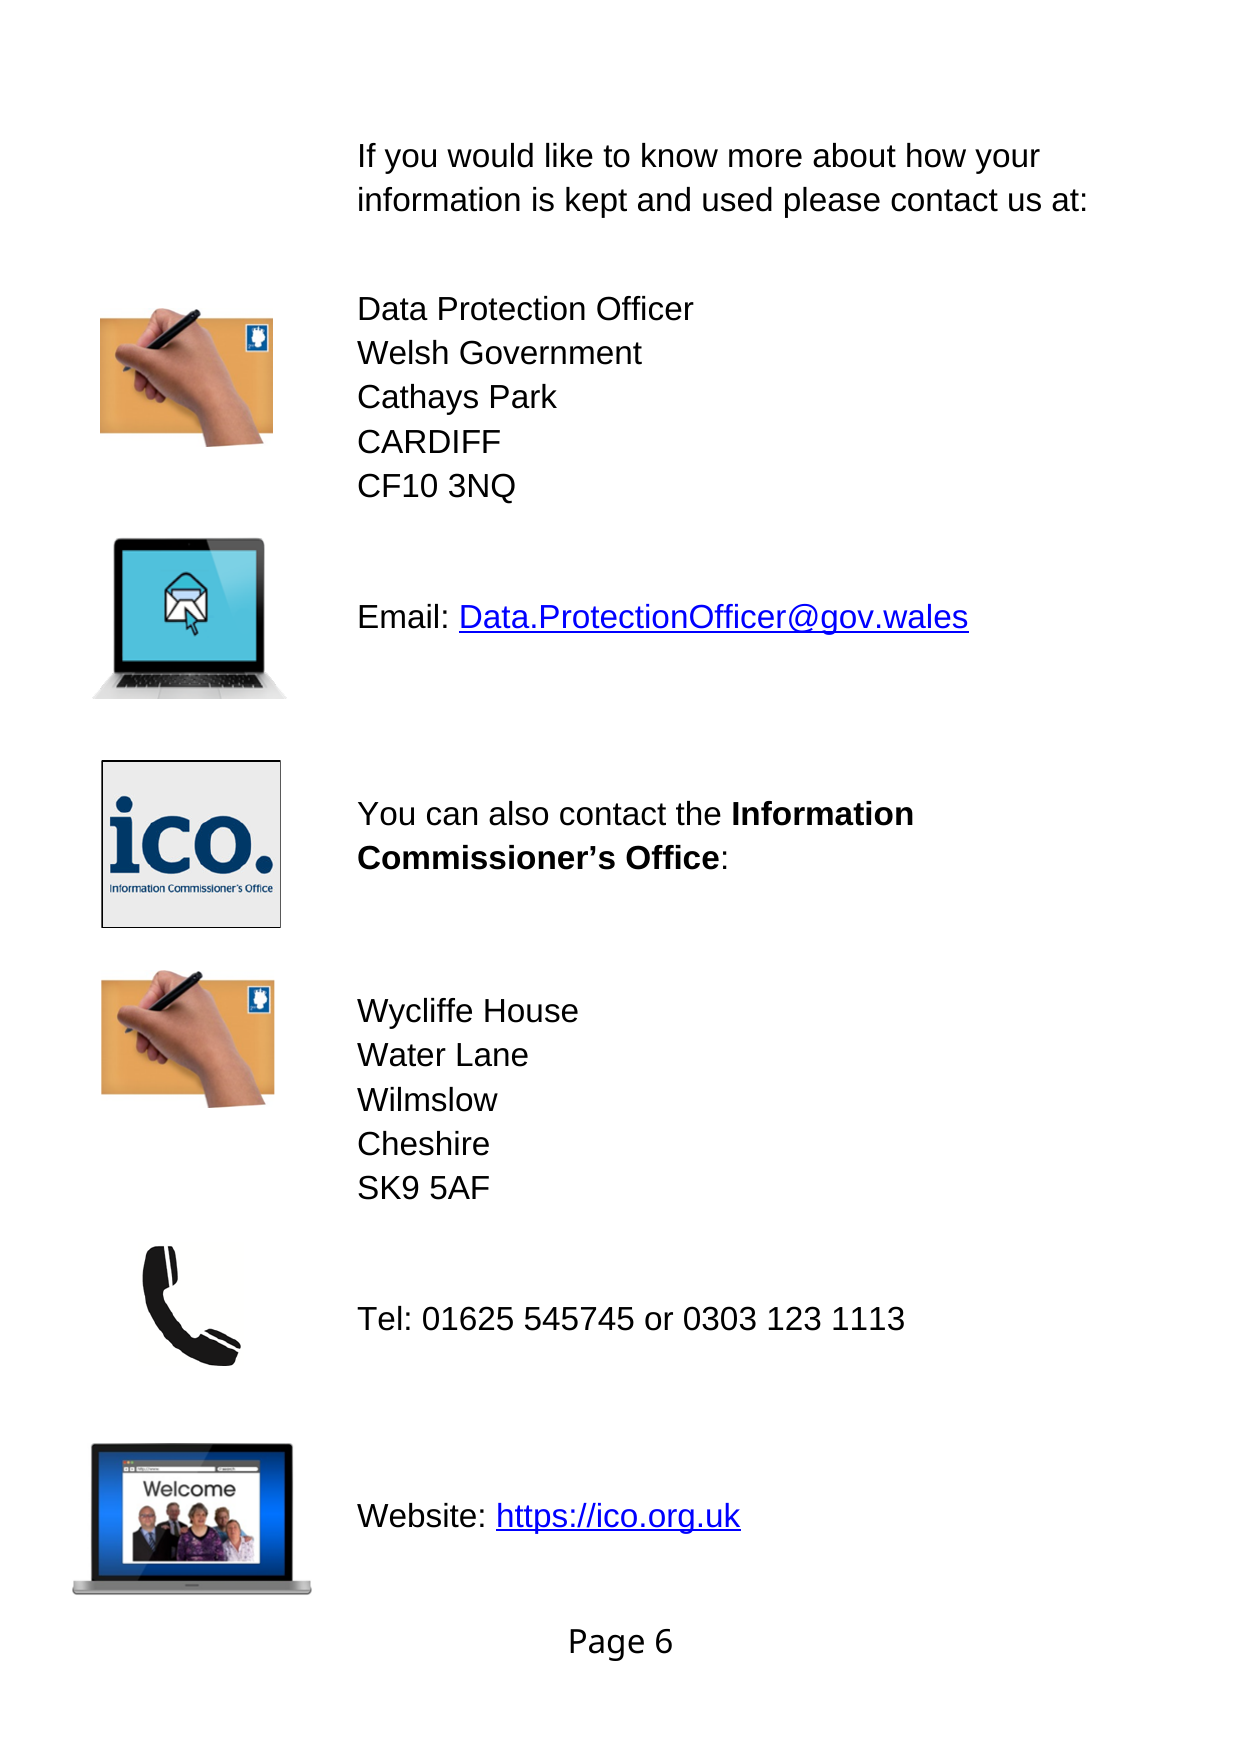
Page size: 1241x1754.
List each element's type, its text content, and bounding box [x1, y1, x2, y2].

text Wilmslow [357, 1079, 1090, 1118]
text Email: Data.ProtectionOfficer@gov.wales [357, 597, 1090, 636]
text You can also contact the Information Commissioner’s Office: [357, 794, 1090, 876]
text Welsh Government [357, 333, 1090, 372]
text SK9 5AF [357, 1168, 1090, 1206]
text CF10 3NQ [357, 466, 1090, 504]
text Cheshire [357, 1124, 1090, 1162]
text Website: https://ico.org.uk [357, 1496, 1090, 1534]
text If you would like to know more about how your information is kept and used please contact us at: [357, 136, 1090, 218]
text Tel: 01625 545745 or 0303 123 1113 [357, 1299, 1090, 1338]
text Data Protection Officer [357, 289, 1090, 328]
text Wycliffe House [357, 991, 1090, 1030]
text Water Lane [357, 1035, 1090, 1074]
text Cathays Park [357, 377, 1090, 416]
text CARDIFF [357, 422, 1090, 460]
